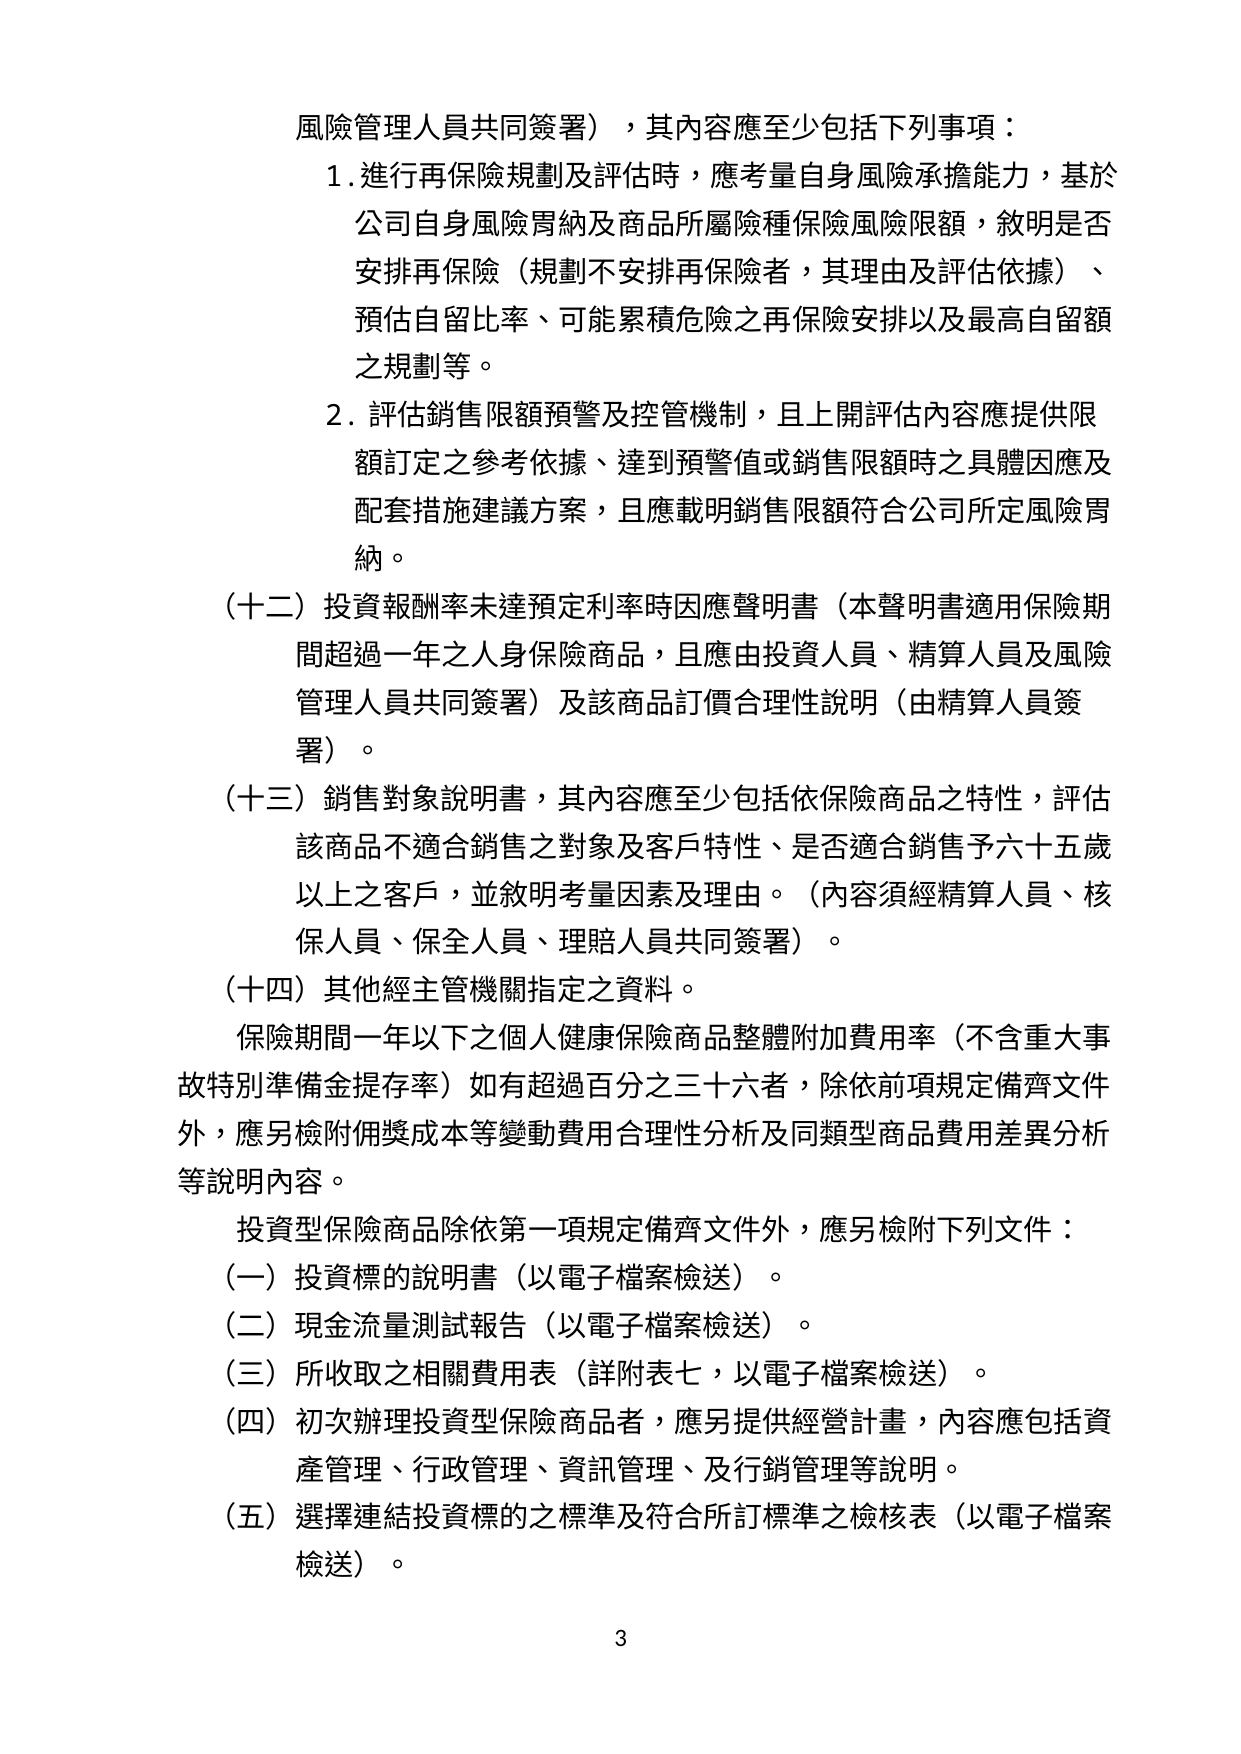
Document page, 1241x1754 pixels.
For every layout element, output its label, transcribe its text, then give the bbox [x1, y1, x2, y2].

text 1.進行再保險規劃及評估時，應考量自身風險承擔能力，基於公司自身風險胃納及商品所屬險種保險風險限額，敘明是否安排再保險（規劃不安排再保險者，其理由及評估依據）、預估自留比率、可能累積危險之再保險安排以及最高自留額之規劃等。 [325, 148, 1123, 387]
text （一）投資標的說明書（以電子檔案檢送）。 [207, 1250, 1123, 1298]
text （二）現金流量測試報告（以電子檔案檢送）。 [207, 1298, 1123, 1346]
text （五） 選擇連結投資標的之標準及符合所訂標準之檢核表（以電子檔案檢送）。 [207, 1489, 1123, 1585]
text 風險管理人員共同簽署），其內容應至少包括下列事項： [207, 100, 1123, 148]
text 保險期間一年以下之個人健康保險商品整體附加費用率（不含重大事故特別準備金提存率）如有超過百分之三十六者，除依前項規定備齊文件外，應另檢附佣獎成本等變動費用合理性分析及同類型商品費用差異分析等說明內容。 [177, 1010, 1123, 1202]
text （十二）投資報酬率未達預定利率時因應聲明書（本聲明書適用保險期間超過一年之人身保險商品，且應由投資人員、精算人員及風險管理人員共同簽署）及該商品訂價合理性說明（由精算人員簽署）。 [207, 579, 1123, 771]
text 2. 評估銷售限額預警及控管機制，且上開評估內容應提供限額訂定之參考依據、達到預警值或銷售限額時之具體因應及配套措施建議方案，且應載明銷售限額符合公司所定風險胃納。 [325, 387, 1123, 579]
text （三） 所收取之相關費用表（詳附表七，以電子檔案檢送）。 [207, 1346, 1123, 1394]
text 投資型保險商品除依第一項規定備齊文件外，應另檢附下列文件： [177, 1202, 1123, 1250]
text （十四）其他經主管機關指定之資料。 [207, 962, 1123, 1010]
text （十三）銷售對象說明書，其內容應至少包括依保險商品之特性，評估該商品不適合銷售之對象及客戶特性、是否適合銷售予六十五歲以上之客戶，並敘明考量因素及理由。（內容須經精算人員、核保人員、保全人員、理賠人員共同簽署）。 [207, 771, 1123, 962]
text （四） 初次辦理投資型保險商品者，應另提供經營計畫，內容應包括資產管理、行政管理、資訊管理、及行銷管理等說明。 [207, 1394, 1123, 1489]
